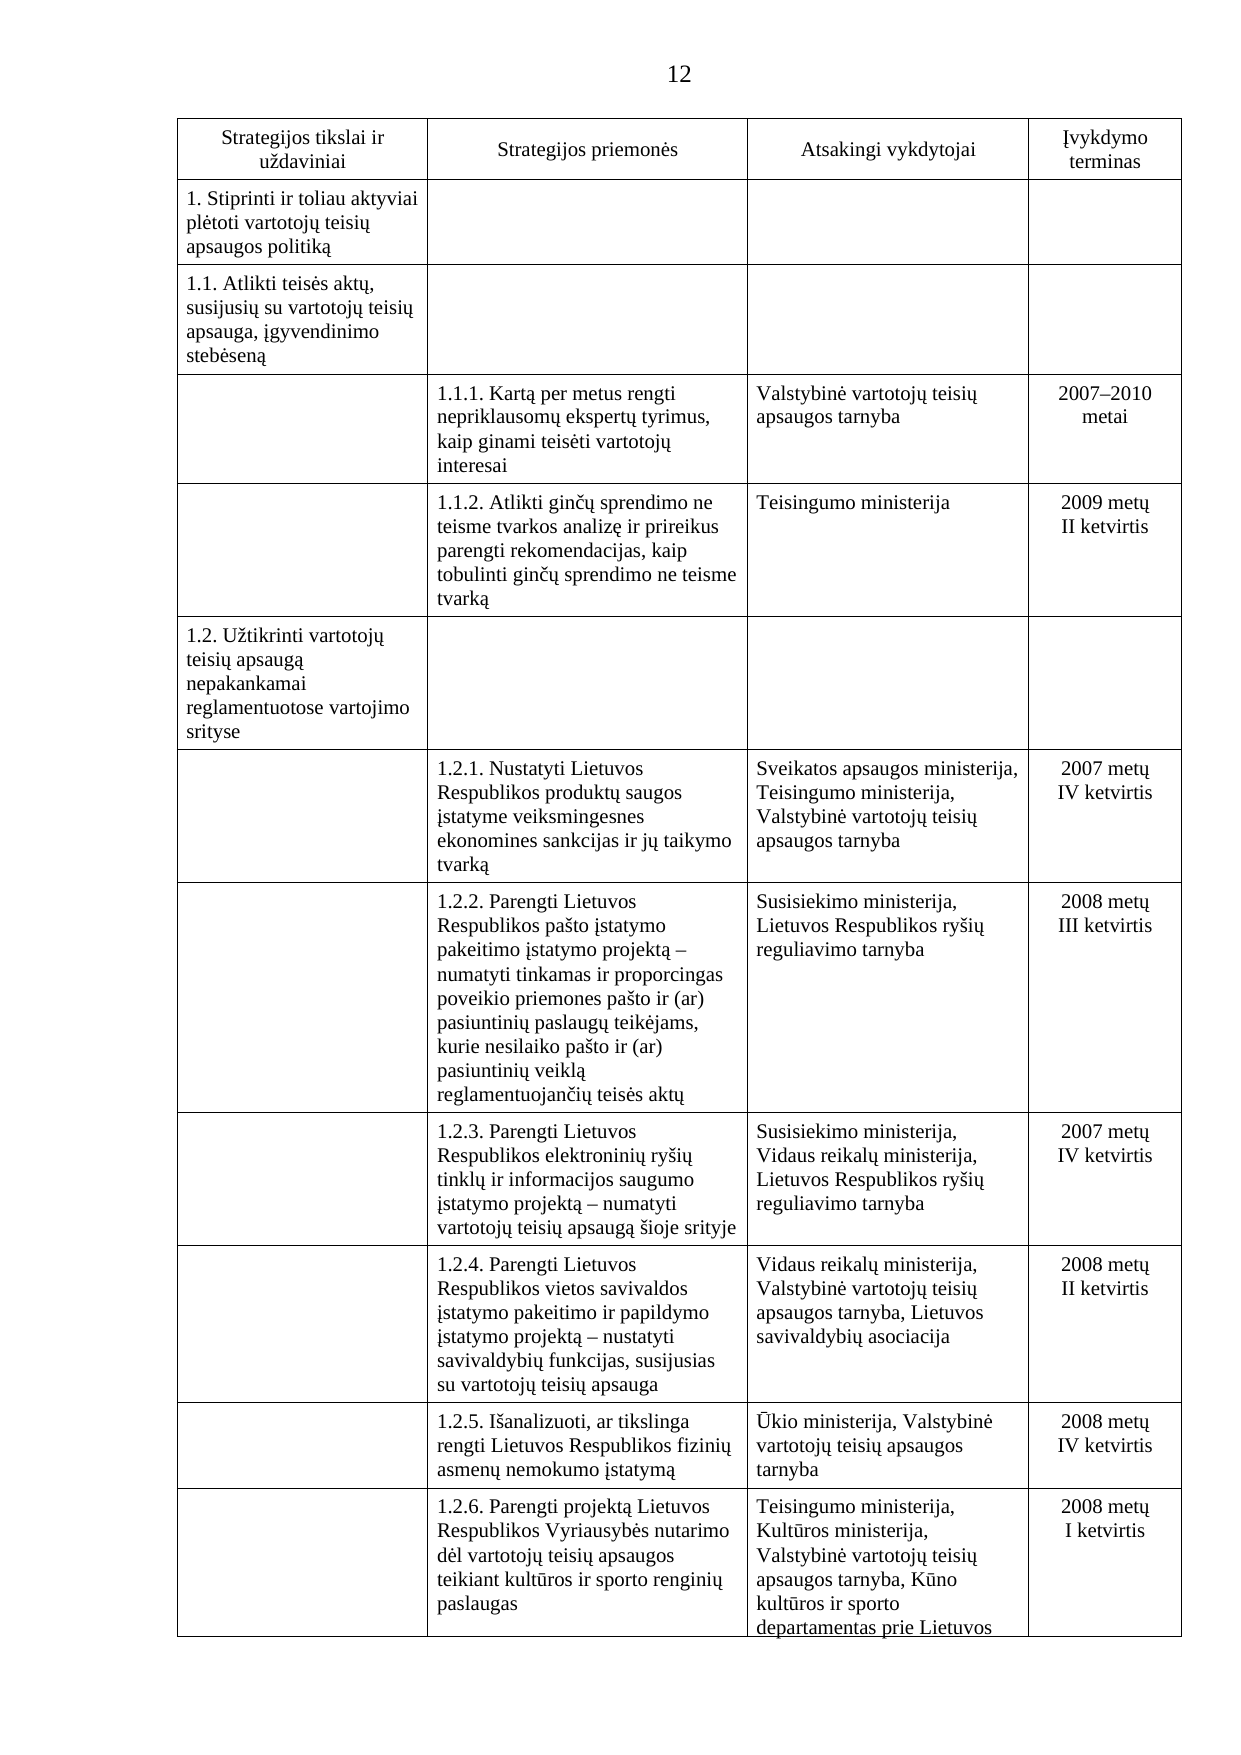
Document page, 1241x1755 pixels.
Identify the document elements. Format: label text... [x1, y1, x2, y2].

table_cell [178, 750, 427, 882]
table_cell 2008 metų III ketvirtis [1029, 883, 1181, 1112]
table_cell [178, 883, 427, 1112]
table_cell [178, 1113, 427, 1245]
table_cell 2007–2010 metai [1029, 375, 1181, 483]
table_cell [428, 180, 747, 264]
table_cell [748, 617, 1028, 749]
table_cell [178, 1246, 427, 1402]
table_cell 1.2.1. Nustatyti Lietuvos Respublikos produktų saugos įstatyme veiksmingesnes ekonomines sankcijas ir jų taikymo tvarką [428, 750, 747, 882]
table_cell [178, 1489, 427, 1636]
table_header Įvykdymo terminas [1029, 119, 1181, 179]
table_header Atsakingi vykdytojai [748, 119, 1028, 179]
table_cell Susisiekimo ministerija, Lietuvos Respublikos ryšių reguliavimo tarnyba [748, 883, 1028, 1112]
table_cell 1.1.1. Kartą per metus rengti nepriklausomų ekspertų tyrimus, kaip ginami teisėti vartotojų interesai [428, 375, 747, 483]
table_cell Susisiekimo ministerija, Vidaus reikalų ministerija, Lietuvos Respublikos ryšių reguliavimo tarnyba [748, 1113, 1028, 1245]
table_cell 2008 metų I ketvirtis [1029, 1489, 1181, 1636]
table_cell 1.2.5. Išanalizuoti, ar tikslinga rengti Lietuvos Respublikos fizinių asmenų nemokumo įstatymą [428, 1403, 747, 1487]
table_cell [178, 484, 427, 616]
table_cell 1. Stiprinti ir toliau aktyviai plėtoti vartotojų teisių apsaugos politiką [178, 180, 427, 264]
table_cell 1.1.2. Atlikti ginčų sprendimo ne teisme tvarkos analizę ir prireikus parengti rekomendacijas, kaip tobulinti ginčų sprendimo ne teisme tvarką [428, 484, 747, 616]
table_cell [428, 617, 747, 749]
table_cell 2007 metų IV ketvirtis [1029, 750, 1181, 882]
table_cell 2009 metų II ketvirtis [1029, 484, 1181, 616]
table_cell Vidaus reikalų ministerija, Valstybinė vartotojų teisių apsaugos tarnyba, Lietuvos savivaldybių asociacija [748, 1246, 1028, 1402]
table_cell 1.2. Užtikrinti vartotojų teisių apsaugą nepakankamai reglamentuotose vartojimo srityse [178, 617, 427, 749]
table_cell 1.2.3. Parengti Lietuvos Respublikos elektroninių ryšių tinklų ir informacijos saugumo įstatymo projektą – numatyti vartotojų teisių apsaugą šioje srityje [428, 1113, 747, 1245]
table_cell [1029, 617, 1181, 749]
table_cell 1.1. Atlikti teisės aktų, susijusių su vartotojų teisių apsauga, įgyvendinimo stebėseną [178, 265, 427, 373]
table_cell [1029, 180, 1181, 264]
table_cell 2008 metų II ketvirtis [1029, 1246, 1181, 1402]
table_cell 1.2.2. Parengti Lietuvos Respublikos pašto įstatymo pakeitimo įstatymo projektą – numatyti tinkamas ir proporcingas poveikio priemones pašto ir (ar) pasiuntinių paslaugų teikėjams, kurie nesilaiko pašto ir (ar) pasiuntinių veiklą reglamentuojančių teisės aktų [428, 883, 747, 1112]
table_cell Sveikatos apsaugos ministerija, Teisingumo ministerija, Valstybinė vartotojų teisių apsaugos tarnyba [748, 750, 1028, 882]
table_cell 1.2.6. Parengti projektą Lietuvos Respublikos Vyriausybės nutarimo dėl vartotojų teisių apsaugos teikiant kultūros ir sporto renginių paslaugas [428, 1489, 747, 1636]
table_cell [748, 180, 1028, 264]
table_cell 1.2.4. Parengti Lietuvos Respublikos vietos savivaldos įstatymo pakeitimo ir papildymo įstatymo projektą – nustatyti savivaldybių funkcijas, susijusias su vartotojų teisių apsauga [428, 1246, 747, 1402]
table_cell Valstybinė vartotojų teisių apsaugos tarnyba [748, 375, 1028, 483]
table_cell Ūkio ministerija, Valstybinė vartotojų teisių apsaugos tarnyba [748, 1403, 1028, 1487]
table_cell Teisingumo ministerija [748, 484, 1028, 616]
table_cell [178, 375, 427, 483]
table_cell 2007 metų IV ketvirtis [1029, 1113, 1181, 1245]
table_cell Teisingumo ministerija, Kultūros ministerija, Valstybinė vartotojų teisių apsaugos tarnyba, Kūno kultūros ir sporto departamentas prie Lietuvos Respublikos Vyriausybės [748, 1489, 1028, 1636]
table_cell [428, 265, 747, 373]
table_cell [1029, 265, 1181, 373]
table_cell 2008 metų IV ketvirtis [1029, 1403, 1181, 1487]
table_cell [178, 1403, 427, 1487]
table_header Strategijos priemonės [428, 119, 747, 179]
table_cell [748, 265, 1028, 373]
table_header Strategijos tikslai ir uždaviniai [178, 119, 427, 179]
